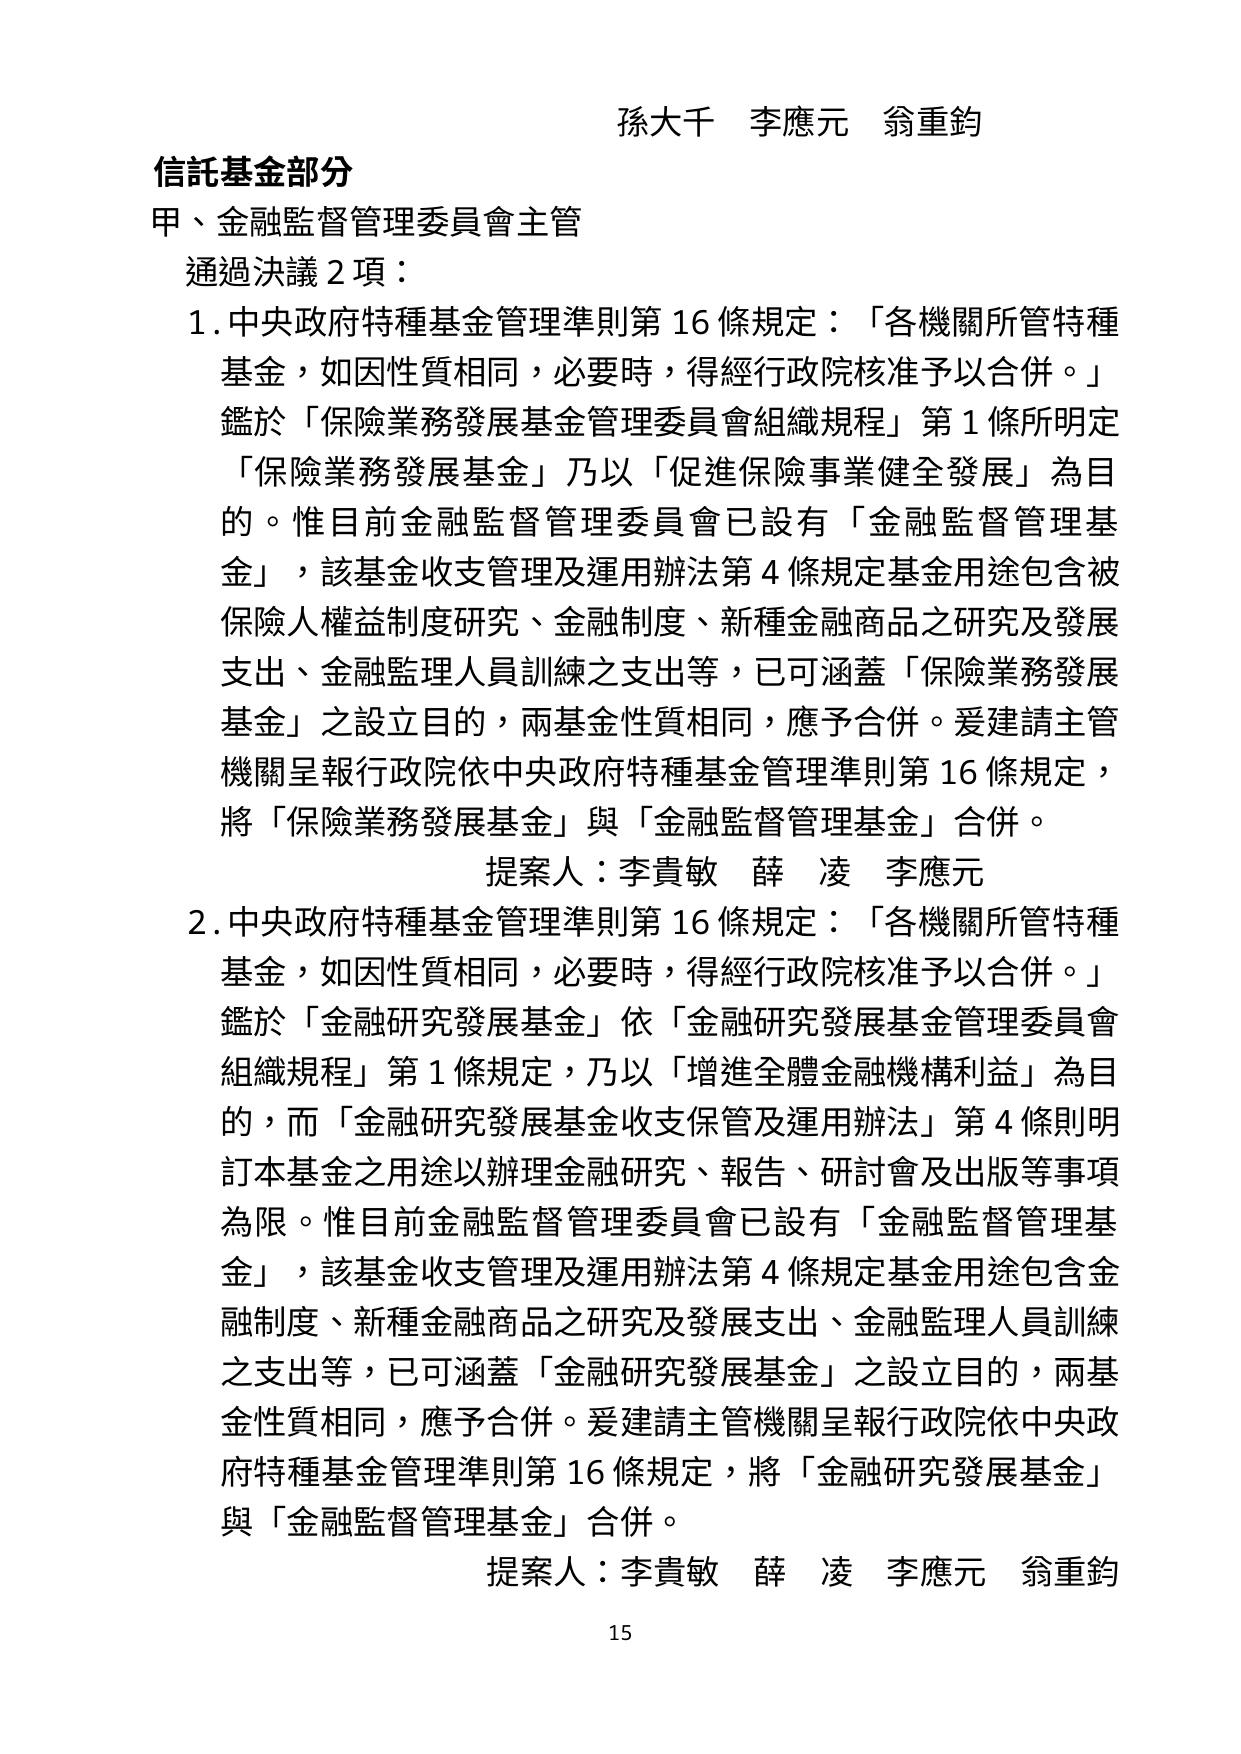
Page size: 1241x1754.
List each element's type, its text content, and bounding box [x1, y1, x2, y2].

text 提案人：李貴敏 薛 凌 李應元 翁重鈞 [220, 1544, 1120, 1594]
text 提案人：李貴敏 薛 凌 李應元 [285, 844, 1120, 894]
text 通過決議2項： [185, 244, 1120, 294]
text 甲、金融監督管理委員會主管 [149, 194, 1120, 244]
text 孫大千 李應元 翁重鈞 [483, 94, 1120, 144]
text 2.中央政府特種基金管理準則第16條規定：「各機關所管特種基金，如因性質相同，必要時，得經行政院核准予以合併。」鑑於「金融研究發展基金」依「金融研究發展基金管理委員會組織規程」第1條規定，乃以「增進全體金融機構利益」為目的，而「金融研究發展基金收支保管及運用辦法」第4條則明訂本基金之用途以辦理金融研究、報告、研討會及出版等事項為限。惟目前金融監督管理委員會已設有「金融監督管理基金」，該基金收支管理及運用辦法第4條規定基金用途包含金融制度、新種金融商品之研究及發展支出、金融監理人員訓練之支出等，已可涵蓋「金融研究發展基金」之設立目的，兩基金性質相同，應予合併。爰建請主管機關呈報行政院依中央政府特種基金管理準則第16條規定，將「金融研究發展基金」與「金融監督管理基金」合併。 [187, 894, 1120, 1544]
text 信託基金部分 [153, 144, 1120, 194]
text 1.中央政府特種基金管理準則第16條規定：「各機關所管特種基金，如因性質相同，必要時，得經行政院核准予以合併。」鑑於「保險業務發展基金管理委員會組織規程」第1條所明定「保險業務發展基金」乃以「促進保險事業健全發展」為目的。惟目前金融監督管理委員會已設有「金融監督管理基金」，該基金收支管理及運用辦法第4條規定基金用途包含被保險人權益制度研究、金融制度、新種金融商品之研究及發展支出、金融監理人員訓練之支出等，已可涵蓋「保險業務發展基金」之設立目的，兩基金性質相同，應予合併。爰建請主管機關呈報行政院依中央政府特種基金管理準則第16條規定，將「保險業務發展基金」與「金融監督管理基金」合併。 [187, 294, 1120, 844]
